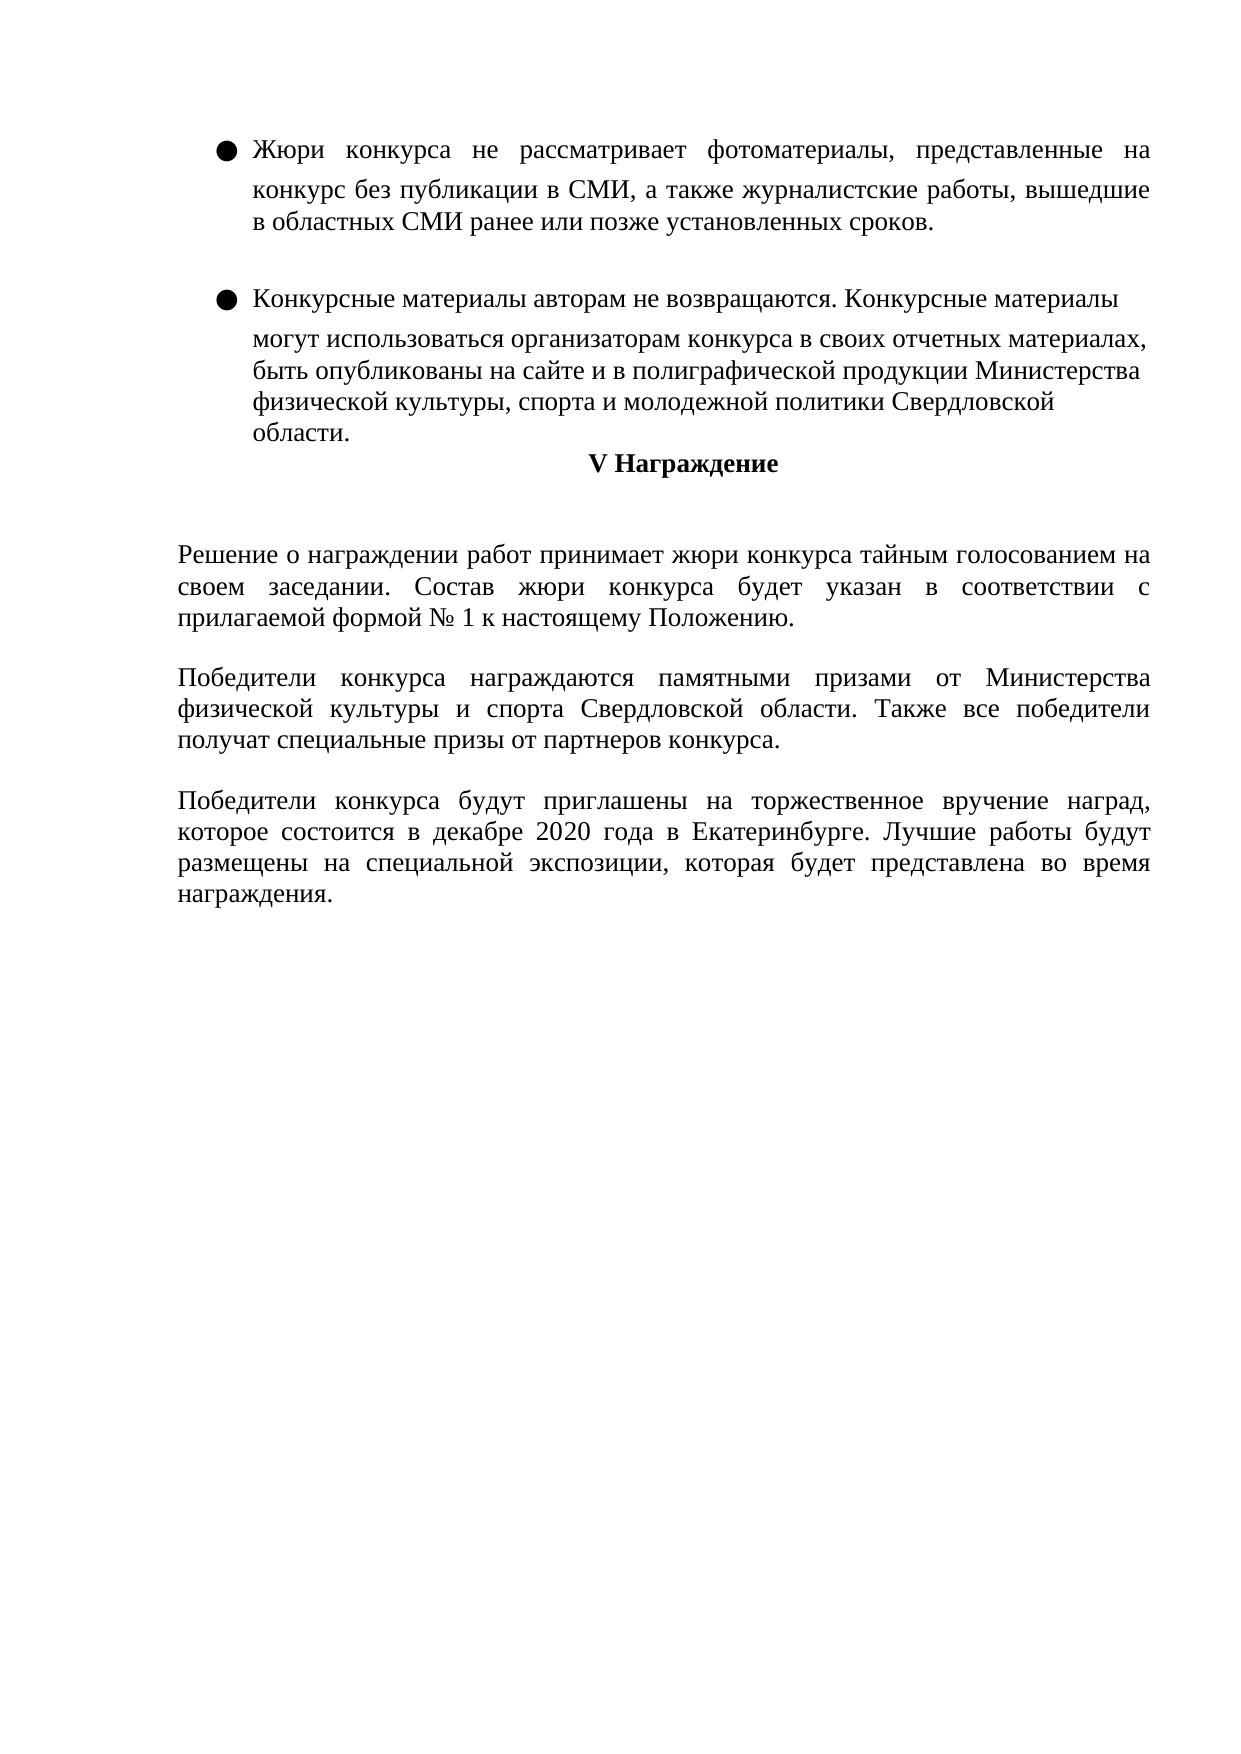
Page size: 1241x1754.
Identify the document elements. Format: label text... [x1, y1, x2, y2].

text Победители конкурса награждаются памятными призами от Министерства физической культуры и спорта Свердловской области. Также все победители получат специальные призы от партнеров конкурса. [177, 661, 1152, 755]
text Решение о награждении работ принимает жюри конкурса тайным голосованием на своем заседании. Состав жюри конкурса будет указан в соответствии с прилагаемой формой № 1 к настоящему Положению. [177, 539, 1152, 632]
list Жюри конкурса не рассматривает фотоматериалы, представленные на конкурс без публикации в СМИ, а также журналистские работы, вышедшие в областных СМИ ранее или позже установленных сроков. [215, 118, 1152, 236]
text V Награждение [215, 447, 1152, 478]
text Победители конкурса будут приглашены на торжественное вручение наград, которое состоится в декабре 2020 года в Екатеринбурге. Лучшие работы будут размещены на специальной экспозиции, которая будет представлена во время награждения. [177, 784, 1152, 908]
list Конкурсные материалы авторам не возвращаются. Конкурсные материалы могут использоваться организаторам конкурса в своих отчетных материалах, быть опубликованы на сайте и в полиграфической продукции Министерства физической культуры, спорта и молодежной политики Свердловской области. [215, 267, 1152, 447]
